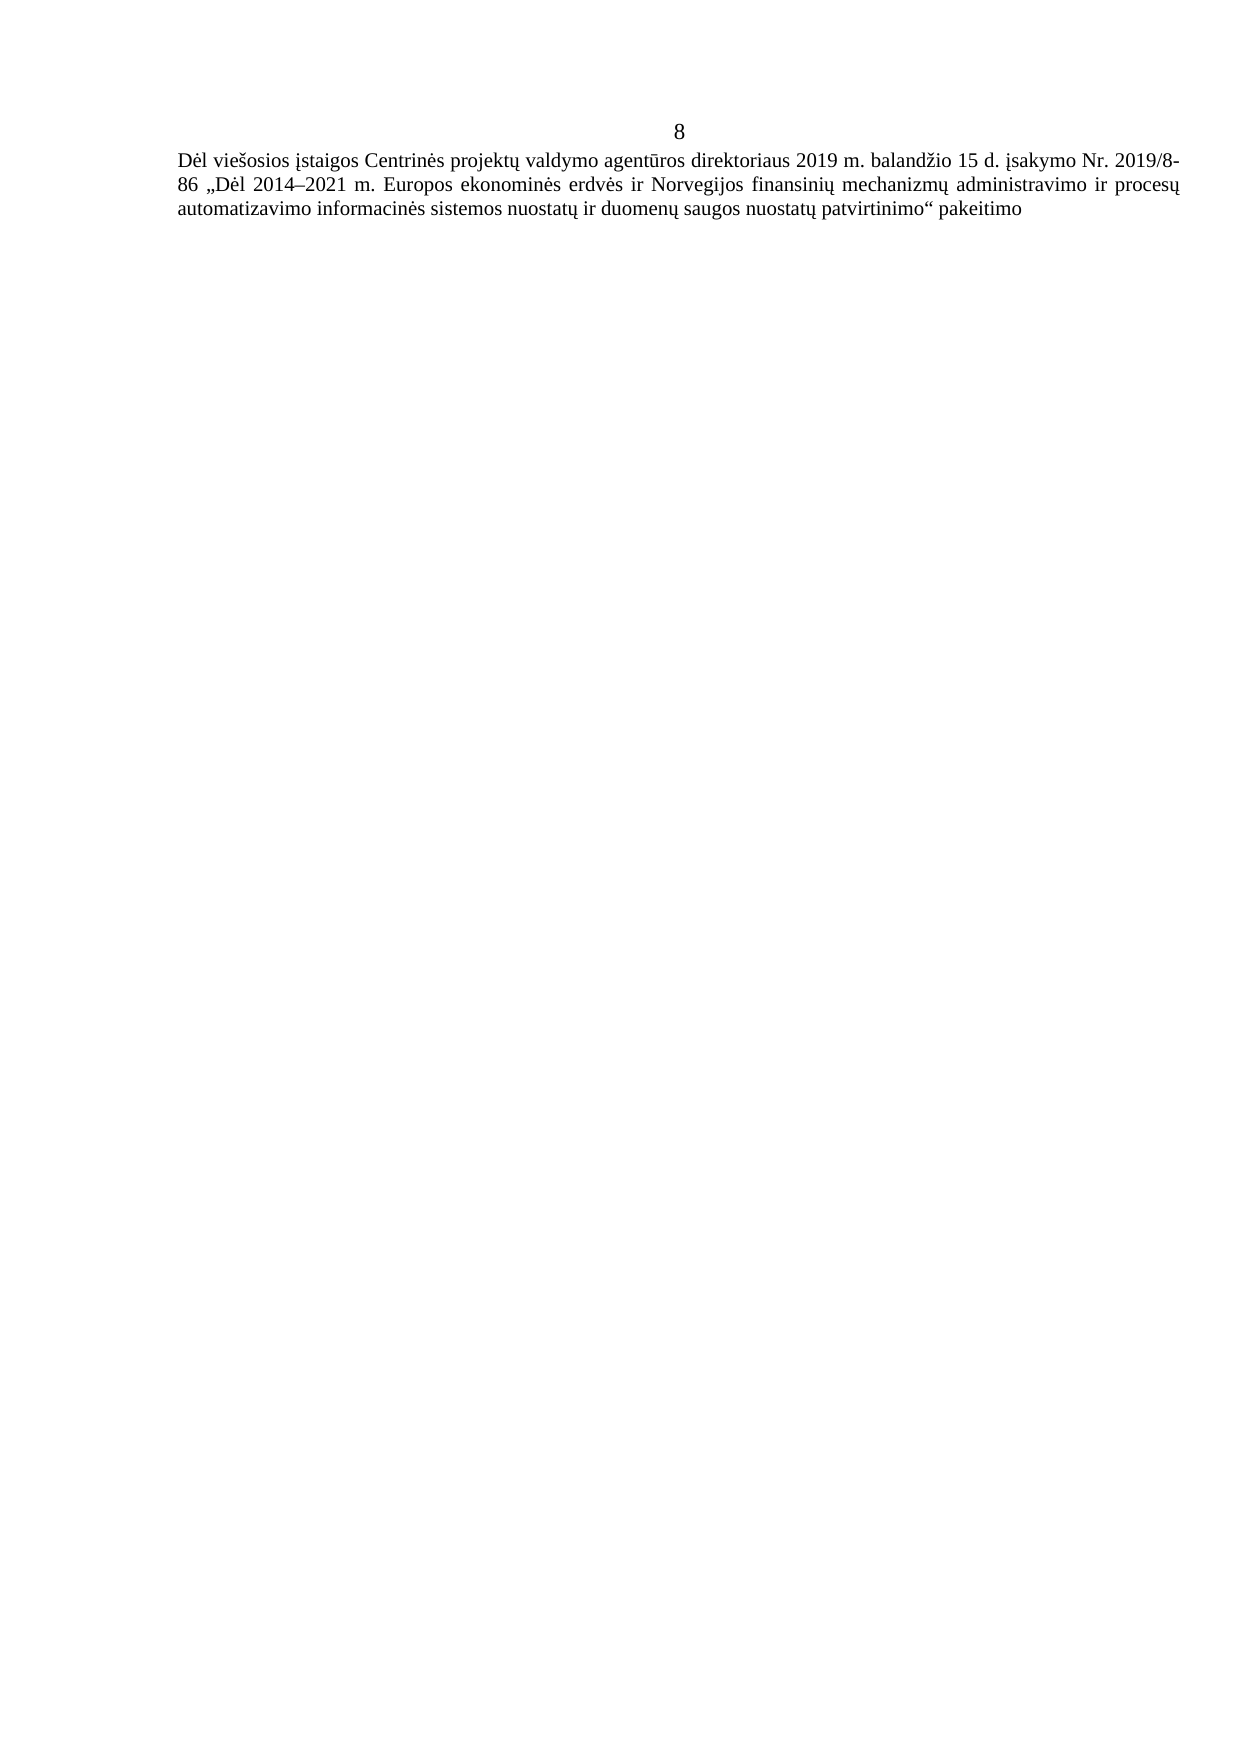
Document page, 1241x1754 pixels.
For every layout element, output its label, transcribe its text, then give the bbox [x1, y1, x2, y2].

text Dėl viešosios įstaigos Centrinės projektų valdymo agentūros direktoriaus 2019 m. balandžio 15 d. įsakymo Nr. 2019/8-86 „Dėl 2014–2021 m. Europos ekonominės erdvės ir Norvegijos finansinių mechanizmų administravimo ir procesų automatizavimo informacinės sistemos nuostatų ir duomenų saugos nuostatų patvirtinimo“ pakeitimo [177, 148, 1181, 220]
